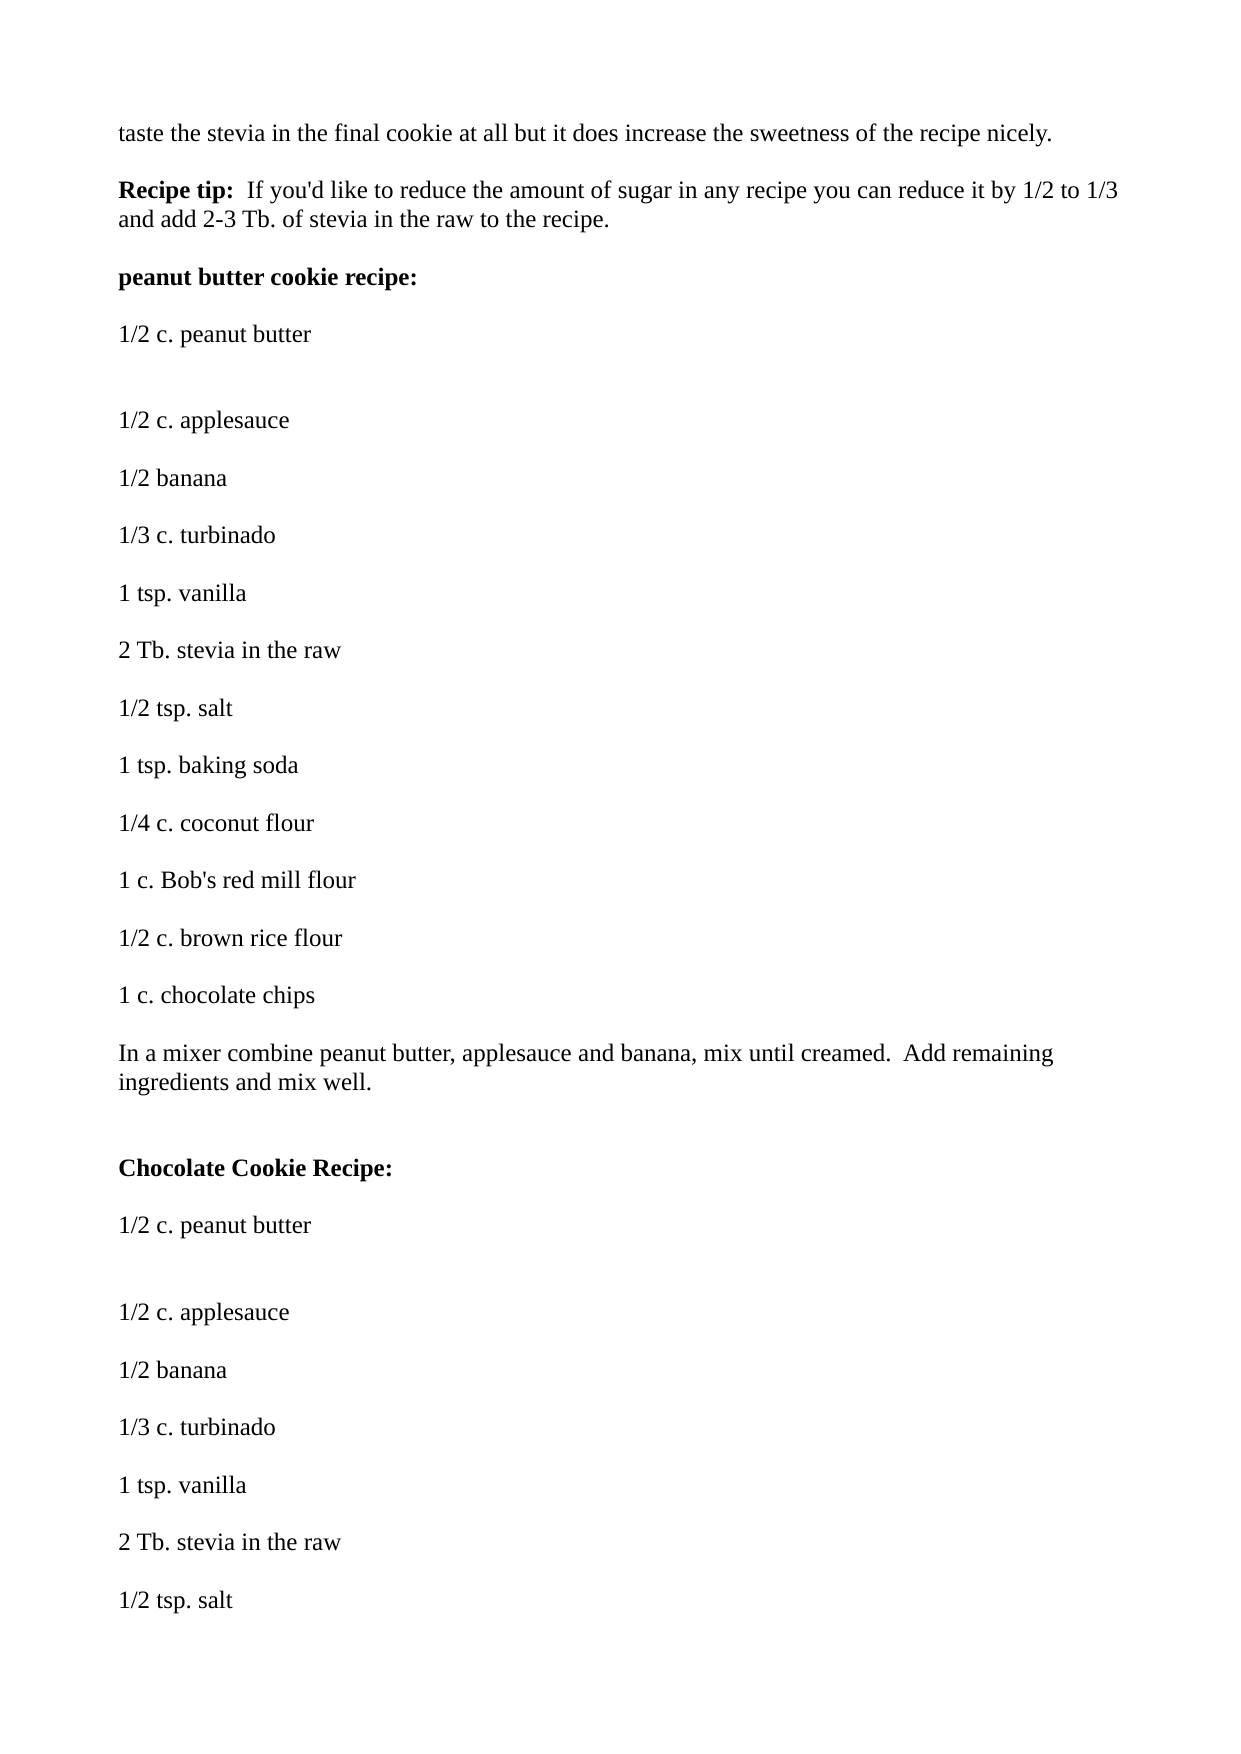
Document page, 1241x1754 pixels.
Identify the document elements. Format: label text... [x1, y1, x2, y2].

text taste the stevia in the final cookie at all but it does increase the sweetness of the recipe nicely. Recipe tip: If you'd like to reduce the amount of sugar in any recipe you can reduce it by 1/2 to 1/3 and add 2-3 Tb. of stevia in the raw to the recipe. peanut butter cookie recipe: 1/2 c. peanut butter 1/2 c. applesauce 1/2 banana 1/3 c. turbinado 1 tsp. vanilla 2 Tb. stevia in the raw 1/2 tsp. salt 1 tsp. baking soda 1/4 c. coconut flour 1 c. Bob's red mill flour 1/2 c. brown rice flour 1 c. chocolate chips In a mixer combine peanut butter, applesauce and banana, mix until creamed. Add remaining ingredients and mix well. Chocolate Cookie Recipe: ﻿1/2 c. peanut butter 1/2 c. applesauce 1/2 banana 1/3 c. turbinado 1 tsp. vanilla 2 Tb. stevia in the raw 1/2 tsp. salt [118, 118, 1122, 1614]
